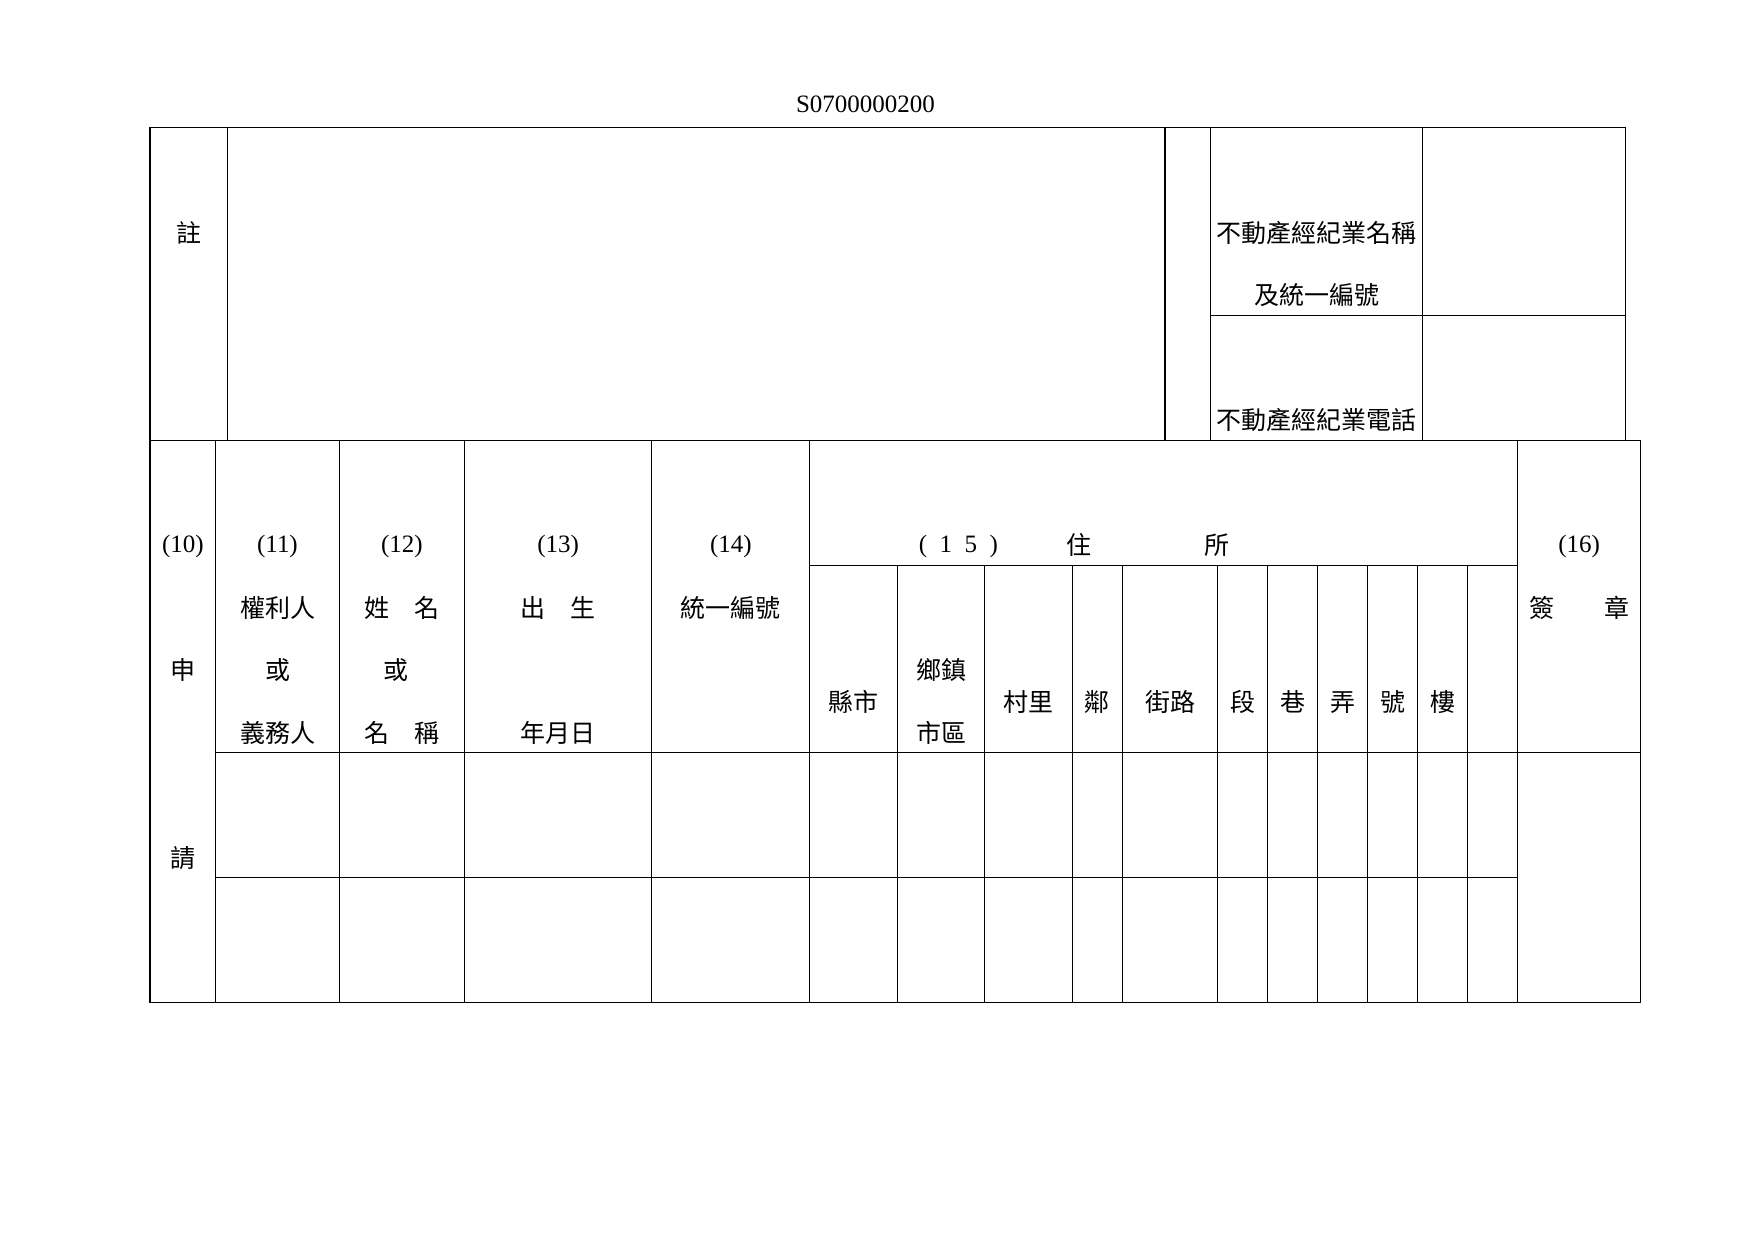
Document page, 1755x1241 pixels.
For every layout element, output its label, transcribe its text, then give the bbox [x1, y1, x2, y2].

table_cell [1318, 878, 1367, 1002]
table_cell [652, 878, 809, 1002]
table_cell [1468, 753, 1517, 877]
table_cell [898, 878, 984, 1002]
table_cell [216, 753, 339, 877]
table_cell 註 [151, 128, 227, 440]
table_cell (15) 住 所 [810, 441, 1517, 565]
table_cell 鄰 [1073, 566, 1122, 752]
table_cell [1268, 753, 1317, 877]
table_cell [465, 878, 651, 1002]
table_cell [1268, 878, 1317, 1002]
table_cell [228, 128, 1164, 440]
table_cell (11) 權利人 或 義務人 [216, 441, 339, 752]
table_cell [1368, 753, 1417, 877]
table_cell [898, 753, 984, 877]
table_cell 號 [1368, 566, 1417, 752]
table_cell [340, 753, 464, 877]
table_cell [1518, 753, 1640, 1002]
table_cell [1468, 566, 1517, 752]
table_cell [1468, 878, 1517, 1002]
table_cell [216, 878, 339, 1002]
table_cell [810, 753, 897, 877]
table_cell [1073, 878, 1122, 1002]
table_cell 不動產經紀業名稱 及統一編號 [1211, 128, 1422, 315]
table_cell [1166, 128, 1210, 440]
table_cell 巷 [1268, 566, 1317, 752]
table_cell 村里 [985, 566, 1072, 752]
table_cell [810, 878, 897, 1002]
table_cell [1123, 878, 1217, 1002]
table_cell [1626, 315, 1640, 440]
table_cell 街路 [1123, 566, 1217, 752]
table_cell [340, 878, 464, 1002]
table_cell [1218, 753, 1267, 877]
table_cell [1073, 753, 1122, 877]
table_cell 樓 [1418, 566, 1467, 752]
table_cell 段 [1218, 566, 1267, 752]
table_cell (10) 申 請 [151, 441, 215, 1002]
table_cell (16) 簽 章 [1518, 441, 1640, 752]
table_cell 不動產經紀業電話 [1211, 316, 1422, 440]
table_cell (12) 姓 名 或 名 稱 [340, 441, 464, 752]
table_cell (13) 出 生 年月日 [465, 441, 651, 752]
table_cell [1626, 127, 1640, 315]
table_cell [1318, 753, 1367, 877]
table_cell [1418, 753, 1467, 877]
table_cell [1418, 878, 1467, 1002]
table_cell [1423, 316, 1625, 440]
table_cell 弄 [1318, 566, 1367, 752]
table_cell [1123, 753, 1217, 877]
table_cell 縣市 [810, 566, 897, 752]
table_cell 鄉鎮 市區 [898, 566, 984, 752]
table_cell [985, 753, 1072, 877]
table_cell [985, 878, 1072, 1002]
table_cell [465, 753, 651, 877]
table_cell [1368, 878, 1417, 1002]
table_cell [652, 753, 809, 877]
table_cell [1423, 128, 1625, 315]
table_cell (14) 統一編號 [652, 441, 809, 752]
table_cell [1218, 878, 1267, 1002]
